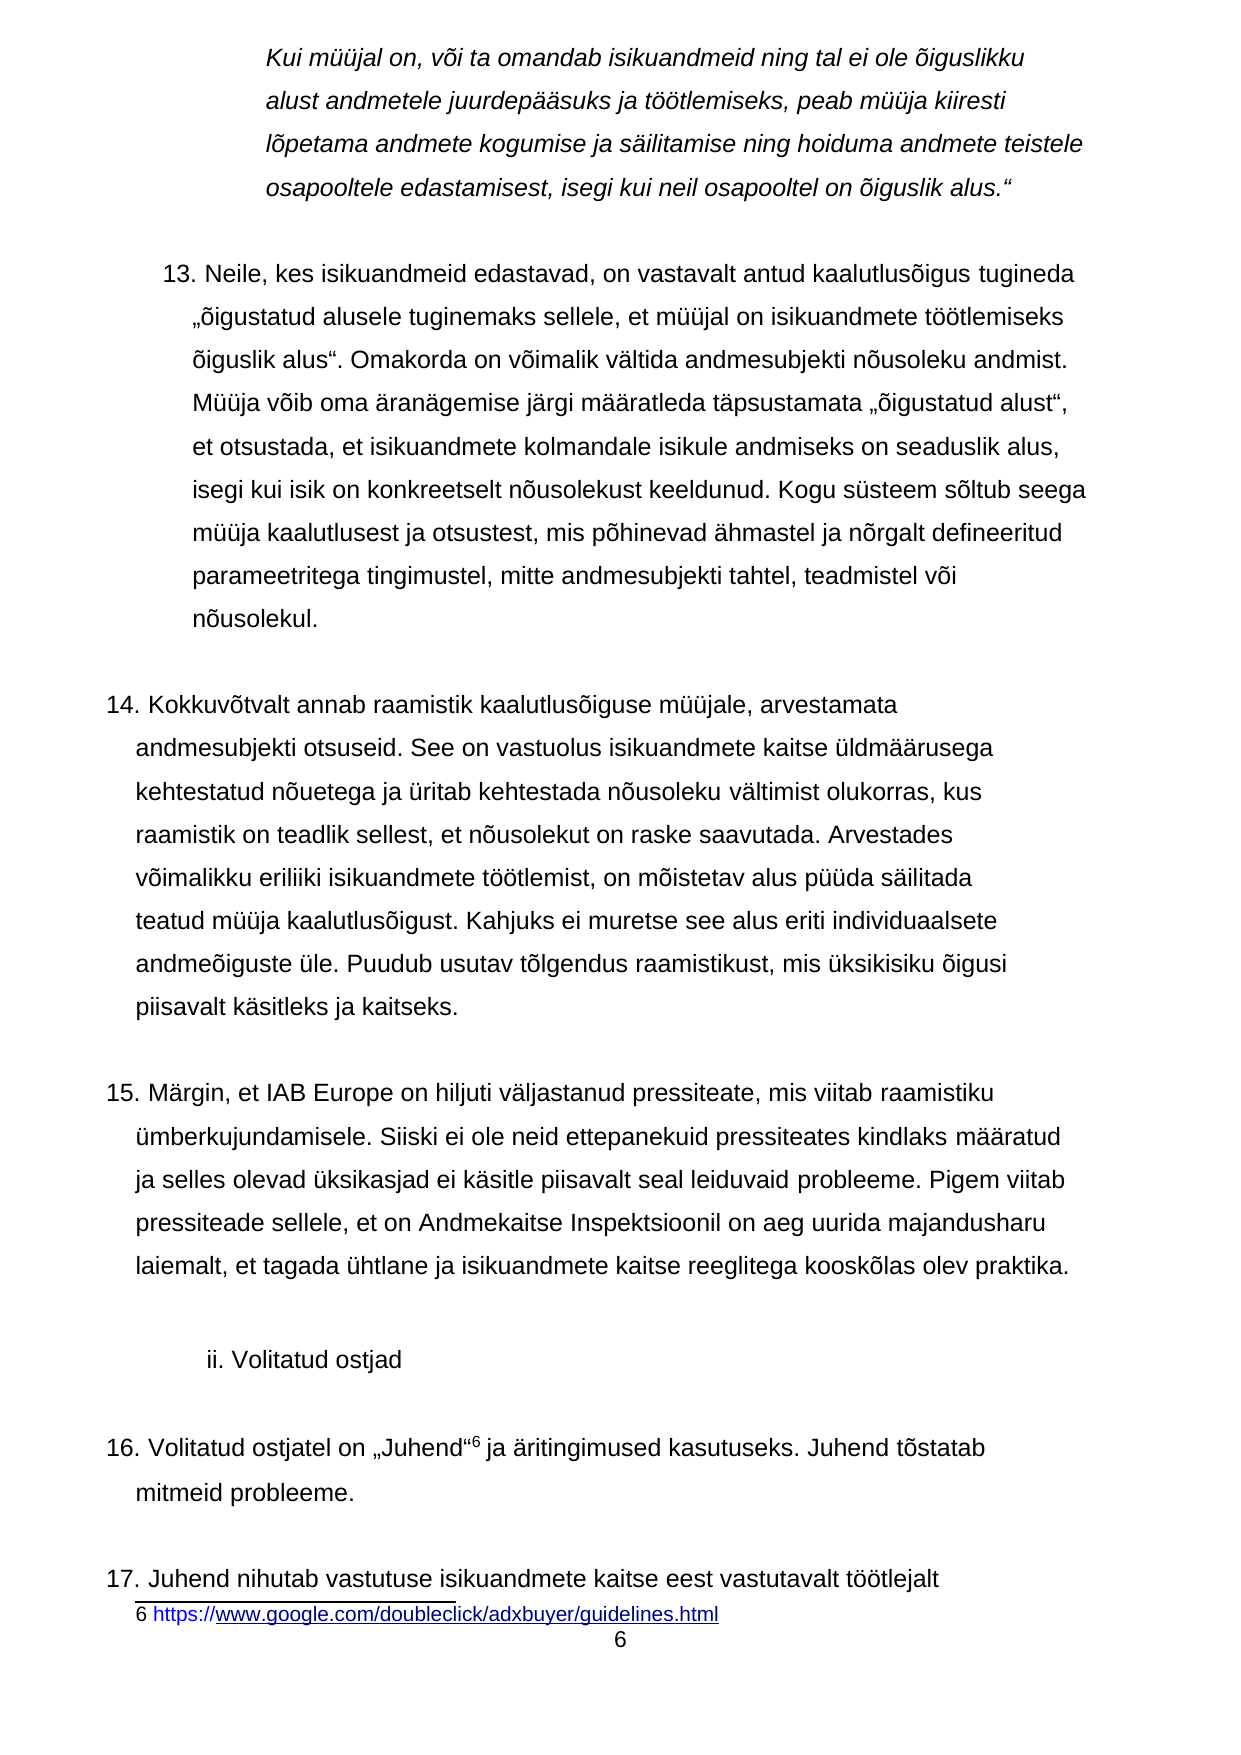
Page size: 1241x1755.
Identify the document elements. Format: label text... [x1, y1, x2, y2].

list https://www.google.com/doubleclick/adxbuyer/guidelines.html [135, 1602, 1105, 1626]
list Volitatud ostjatel on „Juhend“ ja äritingimused kasutuseks. Juhend tõstatab mitmeid probleeme. [106, 1432, 1046, 1507]
text Kui müüjal on, või ta omandab isikuandmeid ning tal ei ole õiguslikku alust andmetele juurdepääsuks ja töötlemiseks, peab müüja kiiresti lõpetama andmete kogumise ja säilitamise ning hoiduma andmete teistele osapooltele edastamisest, isegi kui neil osapooltel on õiguslik alus.“ [266, 43, 1088, 201]
text ii. Volitatud ostjad [206, 1345, 1105, 1374]
list Neile, kes isikuandmeid edastavad, on vastavalt antud kaalutlusõigus tugineda [162, 259, 1105, 288]
list Kokkuvõtvalt annab raamistik kaalutlusõiguse müüjale, arvestamata andmesubjekti otsuseid. See on vastuolus isikuandmete kaitse üldmäärusega kehtestatud nõuetega ja üritab kehtestada nõusoleku vältimist olukorras, kus raamistik on teadlik sellest, et nõusolekut on raske saavutada. Arvestades võimalikku eriliiki isikuandmete töötlemist, on mõistetav alus püüda säilitada teatud müüja kaalutlusõigust. Kahjuks ei muretse see alus eriti individuaalsete andmeõiguste üle. Puudub usutav tõlgendus raamistikust, mis üksikisiku õigusi piisavalt käsitleks ja kaitseks. [106, 690, 1039, 1021]
text „õigustatud alusele tuginemaks sellele, et müüjal on isikuandmete töötlemiseks õiguslik alus“. Omakorda on võimalik vältida andmesubjekti nõusoleku andmist. Müüja võib oma äranägemise järgi määratleda täpsustamata „õigustatud alust“, et otsustada, et isikuandmete kolmandale isikule andmiseks on seaduslik alus, isegi kui isik on konkreetselt nõusolekust keeldunud. Kogu süsteem sõltub seega müüja kaalutlusest ja otsustest, mis põhinevad ähmastel ja nõrgalt defineeritud parameetritega tingimustel, mitte andmesubjekti tahtel, teadmistel või nõusolekul. [192, 302, 1089, 633]
list Juhend nihutab vastutuse isikuandmete kaitse eest vastutavalt töötlejalt [106, 1564, 1021, 1593]
list Märgin, et IAB Europe on hiljuti väljastanud pressiteate, mis viitab raamistiku ümberkujundamisele. Siiski ei ole neid ettepanekuid pressiteates kindlaks määratud ja selles olevad üksikasjad ei käsitle piisavalt seal leiduvaid probleeme. Pigem viitab pressiteade sellele, et on Andmekaitse Inspektsioonil on aeg uurida majandusharu laiemalt, et tagada ühtlane ja isikuandmete kaitse reeglitega kooskõlas olev praktika. [106, 1078, 1071, 1280]
